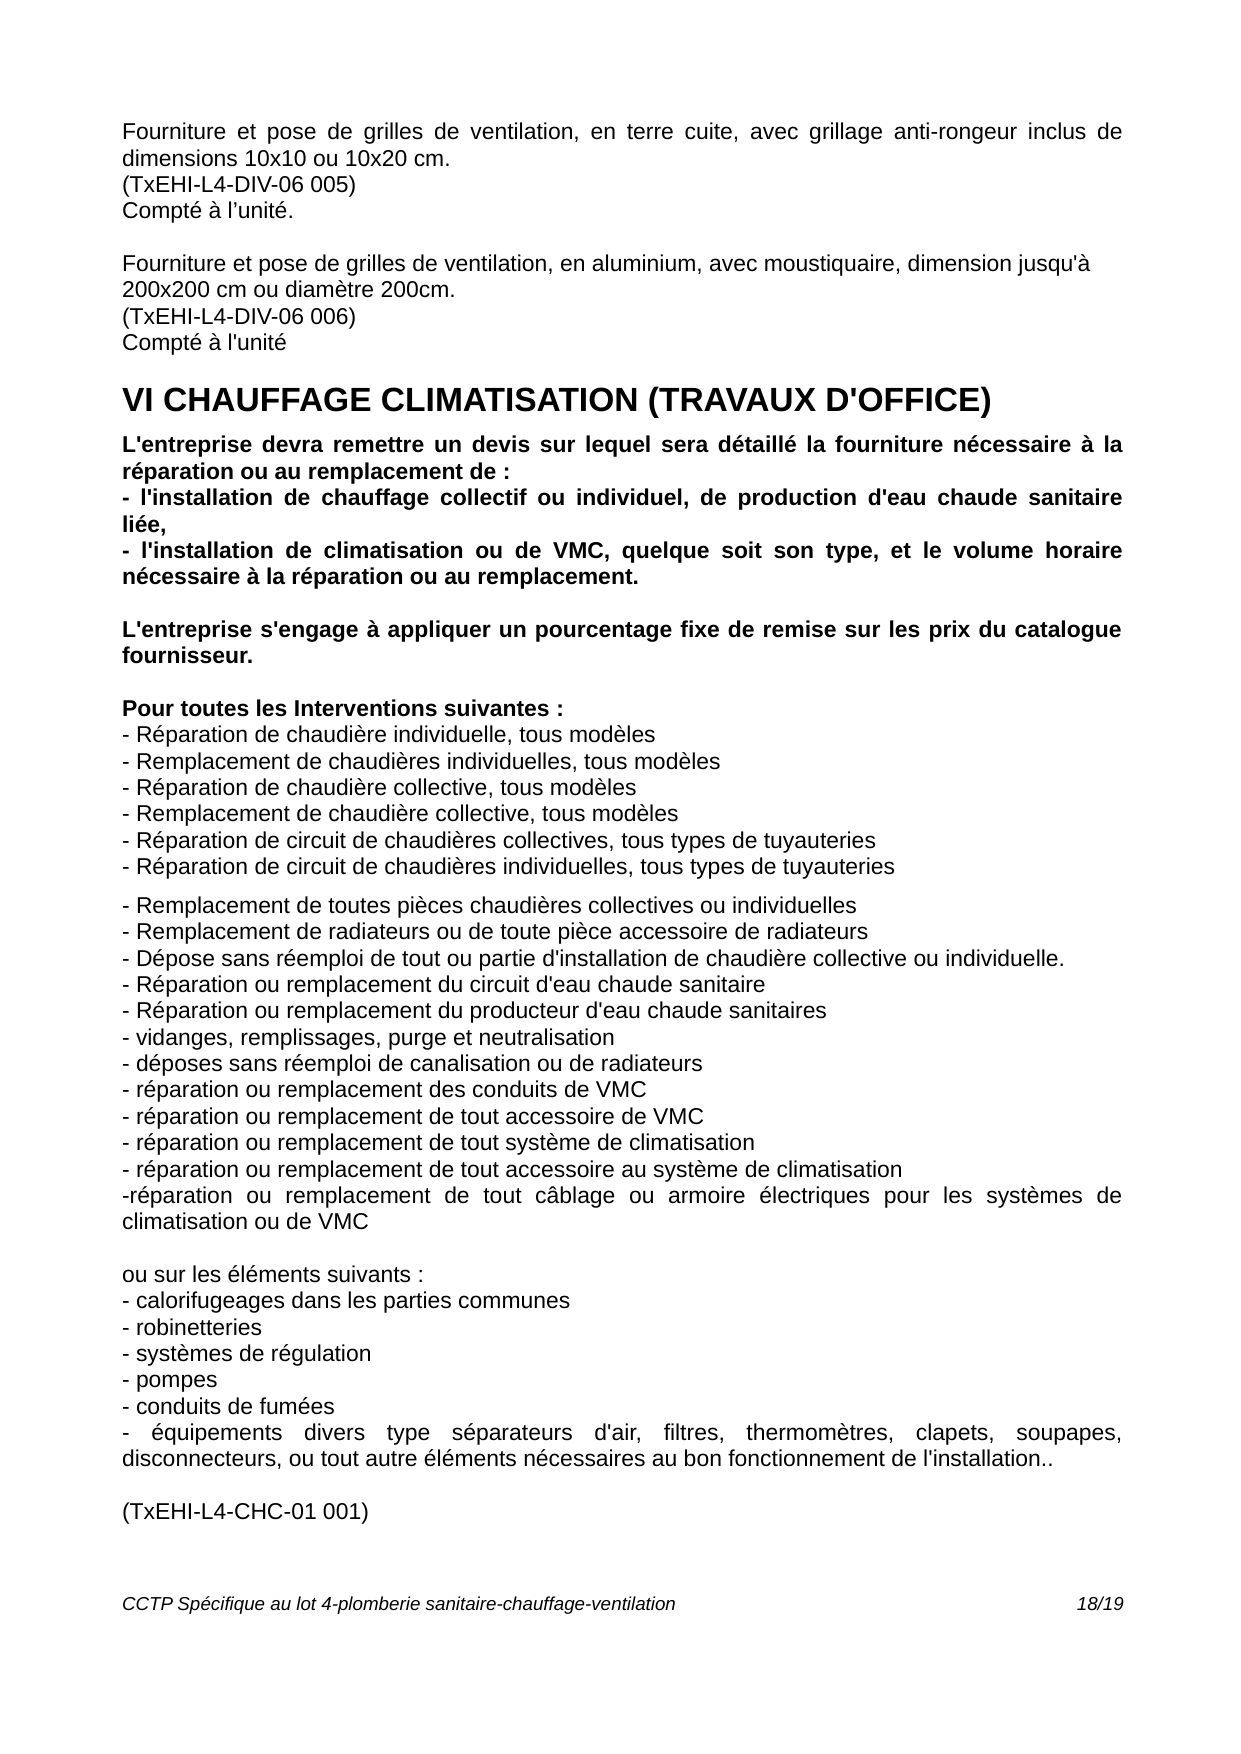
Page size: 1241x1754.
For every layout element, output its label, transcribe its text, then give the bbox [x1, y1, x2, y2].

text Compté à l’unité. [122, 197, 1123, 223]
text - vidanges, remplissages, purge et neutralisation [122, 1024, 1123, 1050]
text - Réparation ou remplacement du producteur d'eau chaude sanitaires [122, 997, 1123, 1024]
text (TxEHI-L4-CHC-01 001) [122, 1498, 1123, 1524]
text - Dépose sans réemploi de tout ou partie d'installation de chaudière collective ou individuelle. [122, 945, 1123, 971]
text -réparation ou remplacement de tout câblage ou armoire électriques pour les systèmes de climatisation ou de VMC [122, 1182, 1123, 1234]
text - Remplacement de radiateurs ou de toute pièce accessoire de radiateurs [122, 918, 1123, 945]
text Fourniture et pose de grilles de ventilation, en aluminium, avec moustiquaire, dimension jusqu'à 200x200 cm ou diamètre 200cm. [122, 250, 1123, 303]
text - calorifugeages dans les parties communes [122, 1287, 1123, 1314]
text (TxEHI-L4-DIV-06 006) [122, 303, 1123, 329]
text - réparation ou remplacement de tout système de climatisation [122, 1129, 1123, 1156]
text - Réparation de chaudière collective, tous modèles [122, 774, 1123, 800]
text - Réparation de chaudière individuelle, tous modèles [122, 721, 1123, 748]
text - déposes sans réemploi de canalisation ou de radiateurs [122, 1050, 1123, 1076]
subtitle VI CHAUFFAGE CLIMATISATION (TRAVAUX D'OFFICE) [122, 380, 1123, 419]
text - réparation ou remplacement des conduits de VMC [122, 1076, 1123, 1103]
text - conduits de fumées [122, 1393, 1123, 1419]
text - pompes [122, 1366, 1123, 1393]
text - l'installation de climatisation ou de VMC, quelque soit son type, et le volume horaire nécessaire à la réparation ou au remplacement. [122, 537, 1123, 589]
text - équipements divers type séparateurs d'air, filtres, thermomètres, clapets, soupapes, disconnecteurs, ou tout autre éléments nécessaires au bon fonctionnement de l'installation.. [122, 1419, 1123, 1472]
text (TxEHI-L4-DIV-06 005) [122, 171, 1123, 197]
text ou sur les éléments suivants : [122, 1261, 1123, 1287]
text Pour toutes les Interventions suivantes : [122, 695, 1123, 721]
text - systèmes de régulation [122, 1340, 1123, 1366]
text - réparation ou remplacement de tout accessoire au système de climatisation [122, 1156, 1123, 1182]
text - Remplacement de chaudières individuelles, tous modèles [122, 748, 1123, 774]
text - Réparation ou remplacement du circuit d'eau chaude sanitaire [122, 971, 1123, 997]
text - réparation ou remplacement de tout accessoire de VMC [122, 1103, 1123, 1129]
text L'entreprise s'engage à appliquer un pourcentage fixe de remise sur les prix du catalogue fournisseur. [122, 616, 1123, 669]
text Fourniture et pose de grilles de ventilation, en terre cuite, avec grillage anti-rongeur inclus de dimensions 10x10 ou 10x20 cm. [122, 118, 1123, 171]
text - robinetteries [122, 1314, 1123, 1340]
text - Remplacement de toutes pièces chaudières collectives ou individuelles [122, 892, 1123, 918]
text Compté à l'unité [122, 329, 1123, 355]
text L'entreprise devra remettre un devis sur lequel sera détaillé la fourniture nécessaire à la réparation ou au remplacement de : [122, 431, 1123, 484]
text - Réparation de circuit de chaudières collectives, tous types de tuyauteries [122, 827, 1123, 853]
text - l'installation de chauffage collectif ou individuel, de production d'eau chaude sanitaire liée, [122, 484, 1123, 537]
text - Réparation de circuit de chaudières individuelles, tous types de tuyauteries [122, 853, 1123, 879]
text - Remplacement de chaudière collective, tous modèles [122, 800, 1123, 827]
